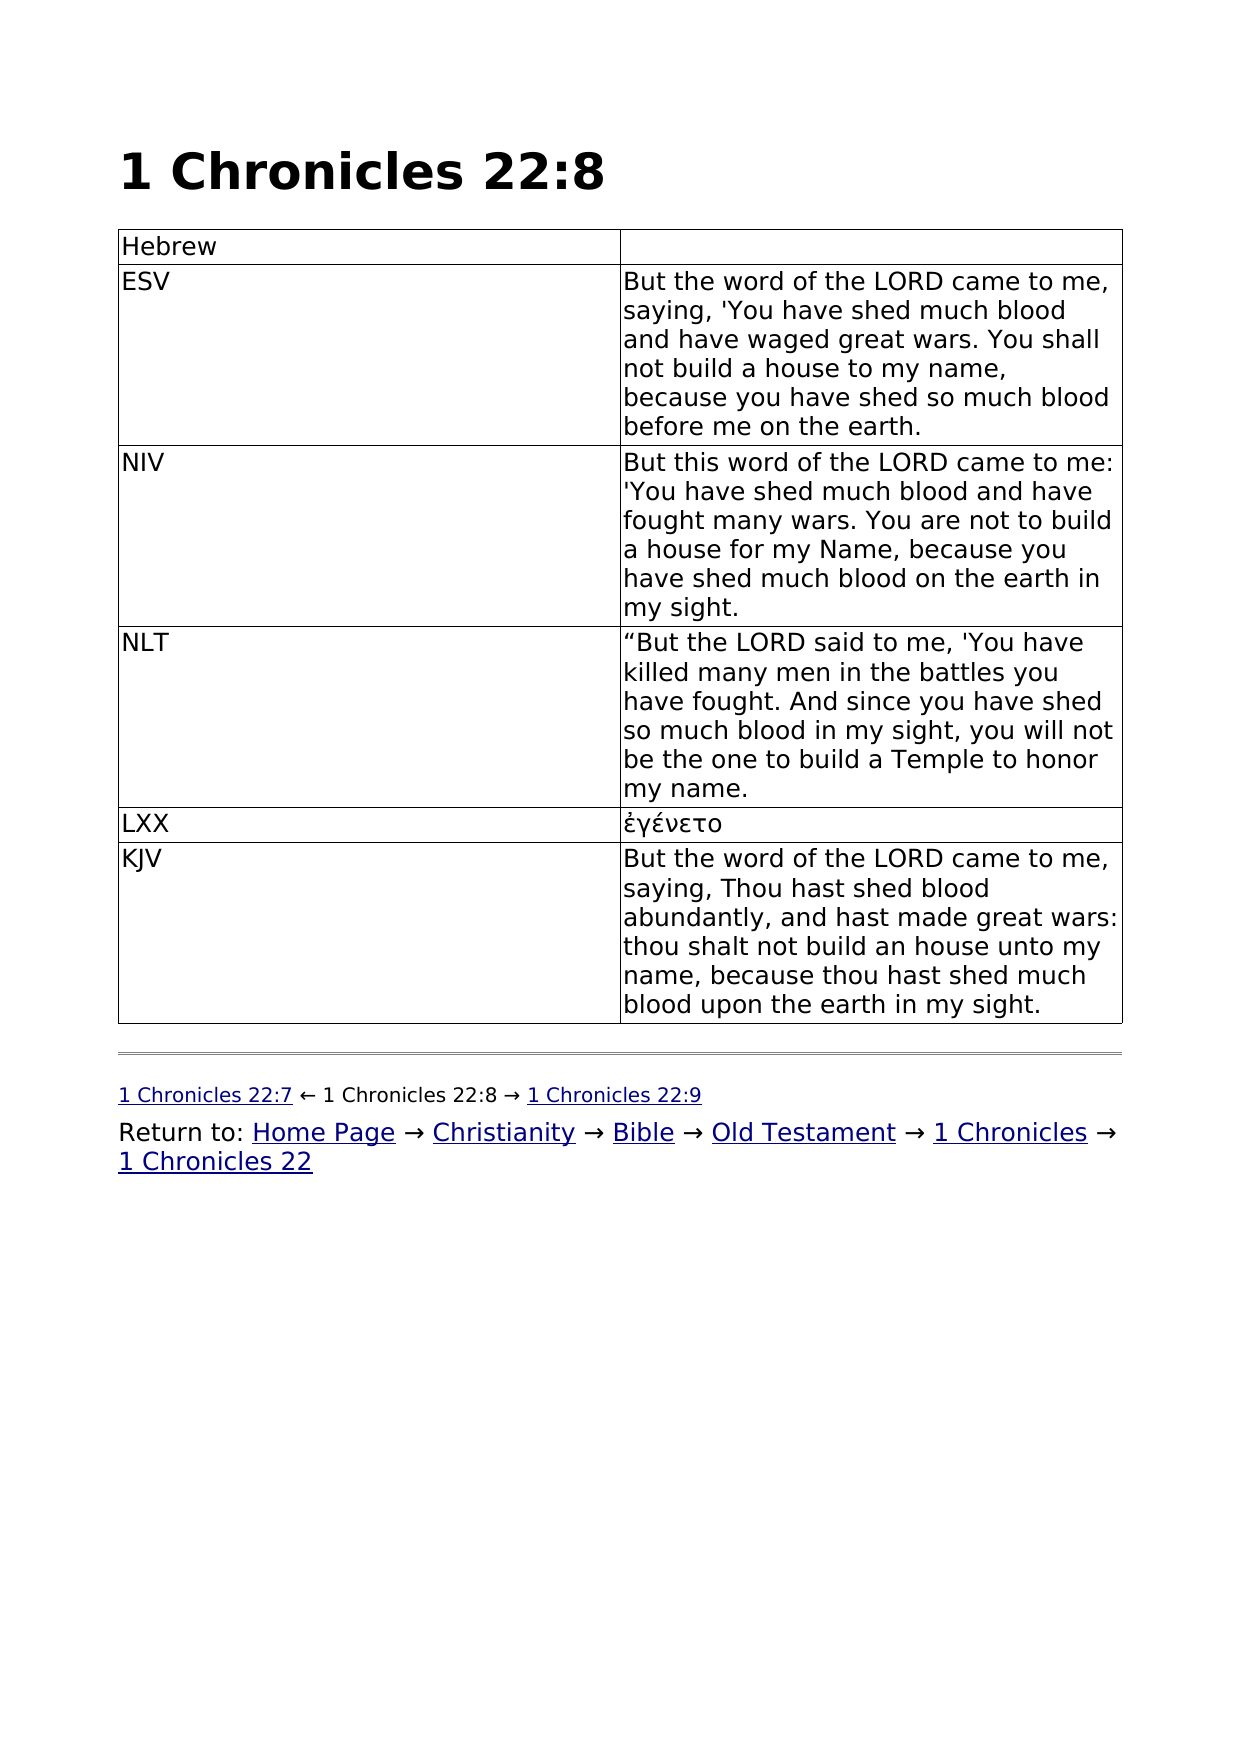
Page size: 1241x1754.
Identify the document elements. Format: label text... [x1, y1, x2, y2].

table_cell ἐγένετο [621, 808, 1122, 842]
table_header Hebrew [119, 230, 620, 264]
table_cell “But the LORD said to me, 'You have killed many men in the battles you have fought. And since you have shed so much blood in my sight, you will not be the one to build a Temple to honor my name. [621, 627, 1122, 807]
table_cell NIV [119, 446, 620, 626]
table_header [621, 230, 1122, 264]
table_cell NLT [119, 627, 620, 807]
table_cell But the word of the LORD came to me, saying, Thou hast shed blood abundantly, and hast made great wars: thou shalt not build an house unto my name, because thou hast shed much blood upon the earth in my sight. [621, 843, 1122, 1023]
text 1 Chronicles 22:7 ← 1 Chronicles 22:8 → 1 Chronicles 22:9 [118, 1084, 1122, 1118]
subtitle 1 Chronicles 22:8 [118, 143, 1122, 201]
table_cell KJV [119, 843, 620, 1023]
table_cell ESV [119, 265, 620, 445]
table_cell LXX [119, 808, 620, 842]
text Return to: Home Page → Christianity → Bible → Old Testament → 1 Chronicles → 1 Chronicles 22 [118, 1118, 1122, 1176]
table_cell But the word of the LORD came to me, saying, 'You have shed much blood and have waged great wars. You shall not build a house to my name, because you have shed so much blood before me on the earth. [621, 265, 1122, 445]
table_cell But this word of the LORD came to me: 'You have shed much blood and have fought many wars. You are not to build a house for my Name, because you have shed much blood on the earth in my sight. [621, 446, 1122, 626]
